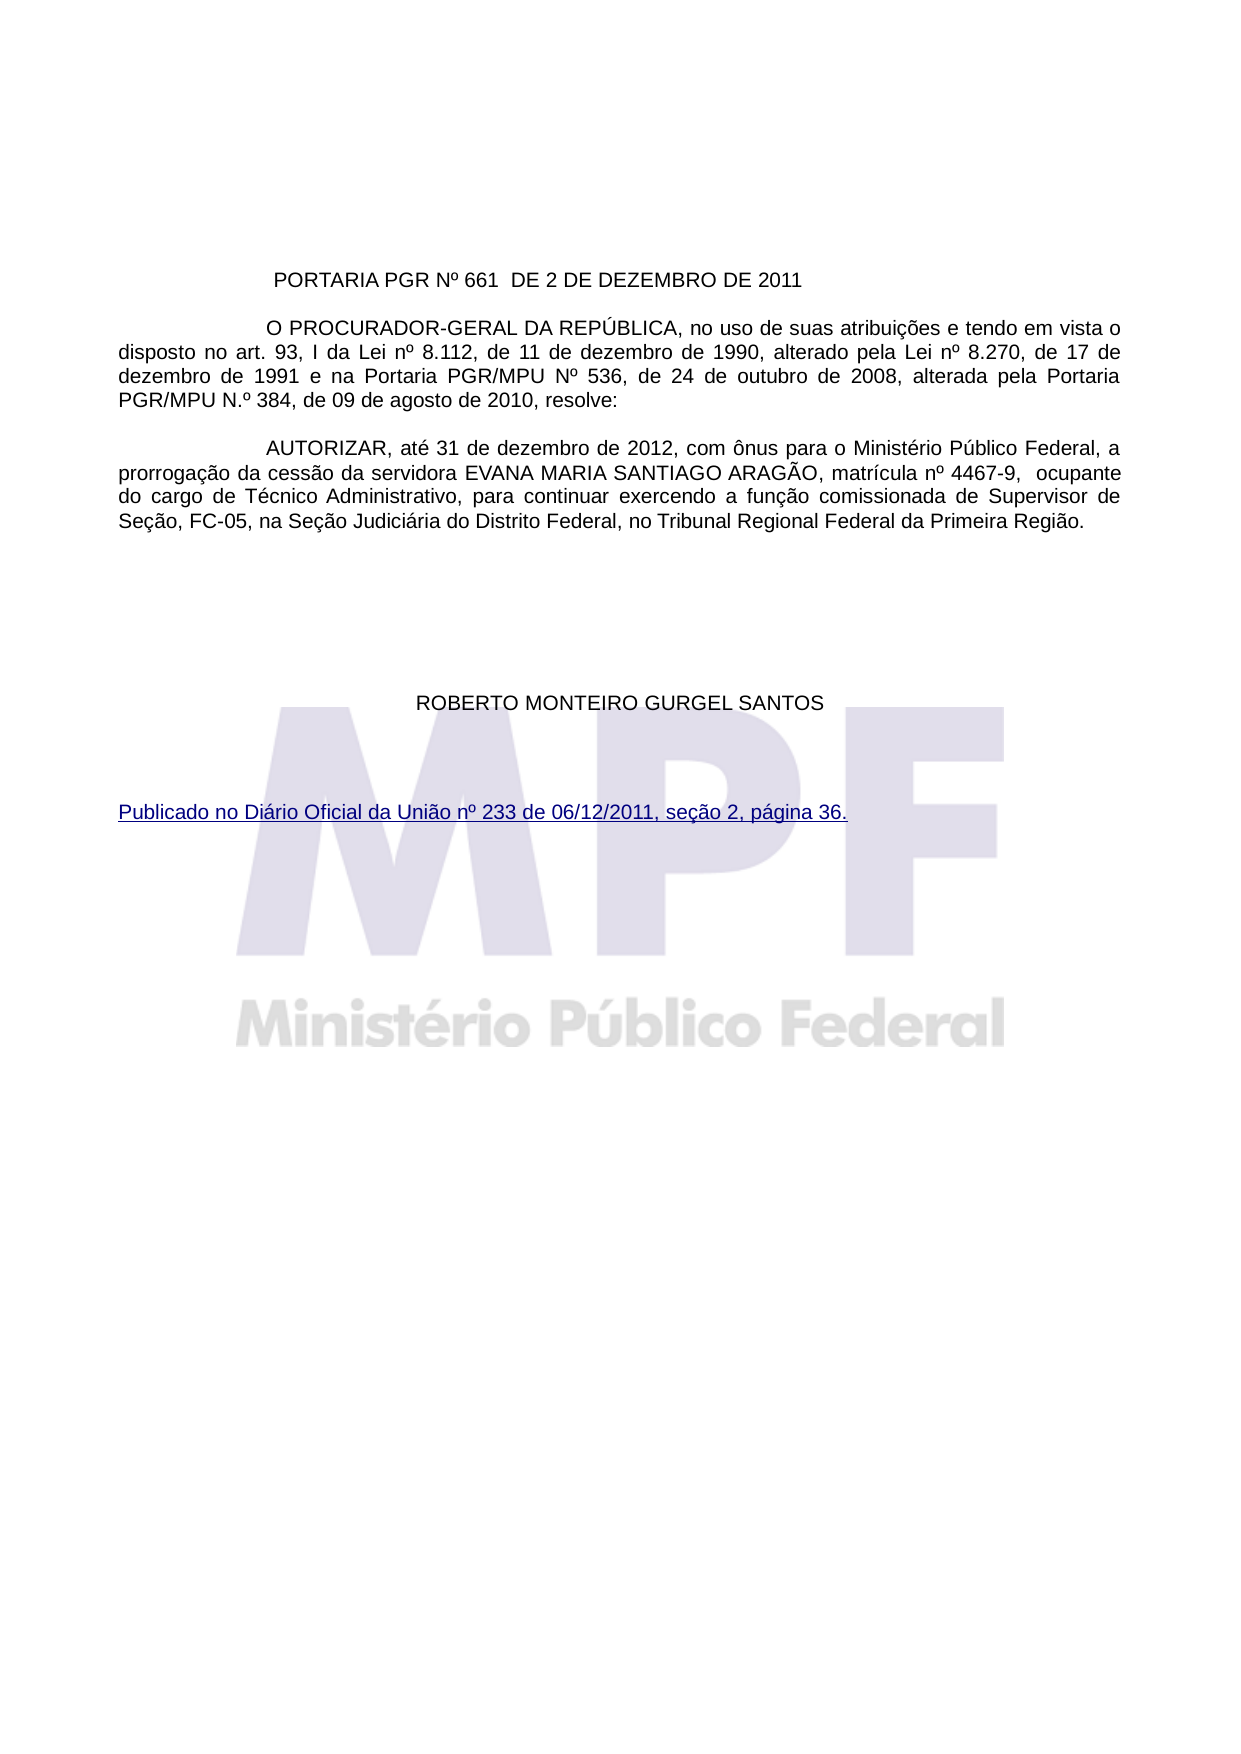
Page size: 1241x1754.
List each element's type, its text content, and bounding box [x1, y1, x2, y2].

text ROBERTO MONTEIRO GURGEL SANTOS [118, 691, 1122, 715]
text O PROCURADOR-GERAL DA REPÚBLICA, no uso de suas atribuições e tendo em vista o disposto no art. 93, I da Lei nº 8.112, de 11 de dezembro de 1990, alterado pela Lei nº 8.270, de 17 de dezembro de 1991 e na Portaria PGR/MPU Nº 536, de 24 de outubro de 2008, alterada pela Portaria PGR/MPU N.º 384, de 09 de agosto de 2010, resolve: [118, 316, 1122, 412]
text AUTORIZAR, até 31 de dezembro de 2012, com ônus para o Ministério Público Federal, a prorrogação da cessão da servidora EVANA MARIA SANTIAGO ARAGÃO, matrícula nº 4467-9, ocupante do cargo de Técnico Administrativo, para continuar exercendo a função comissionada de Supervisor de Seção, FC-05, na Seção Judiciária do Distrito Federal, no Tribunal Regional Federal da Primeira Região. [118, 436, 1122, 533]
text Publicado no Diário Oficial da União nº 233 de 06/12/2011, seção 2, página 36. [118, 800, 1122, 824]
subtitle PORTARIA PGR Nº 661 DE 2 DE DEZEMBRO DE 2011 [273, 268, 1122, 292]
picture [236, 824, 1004, 1047]
picture [236, 715, 1004, 800]
